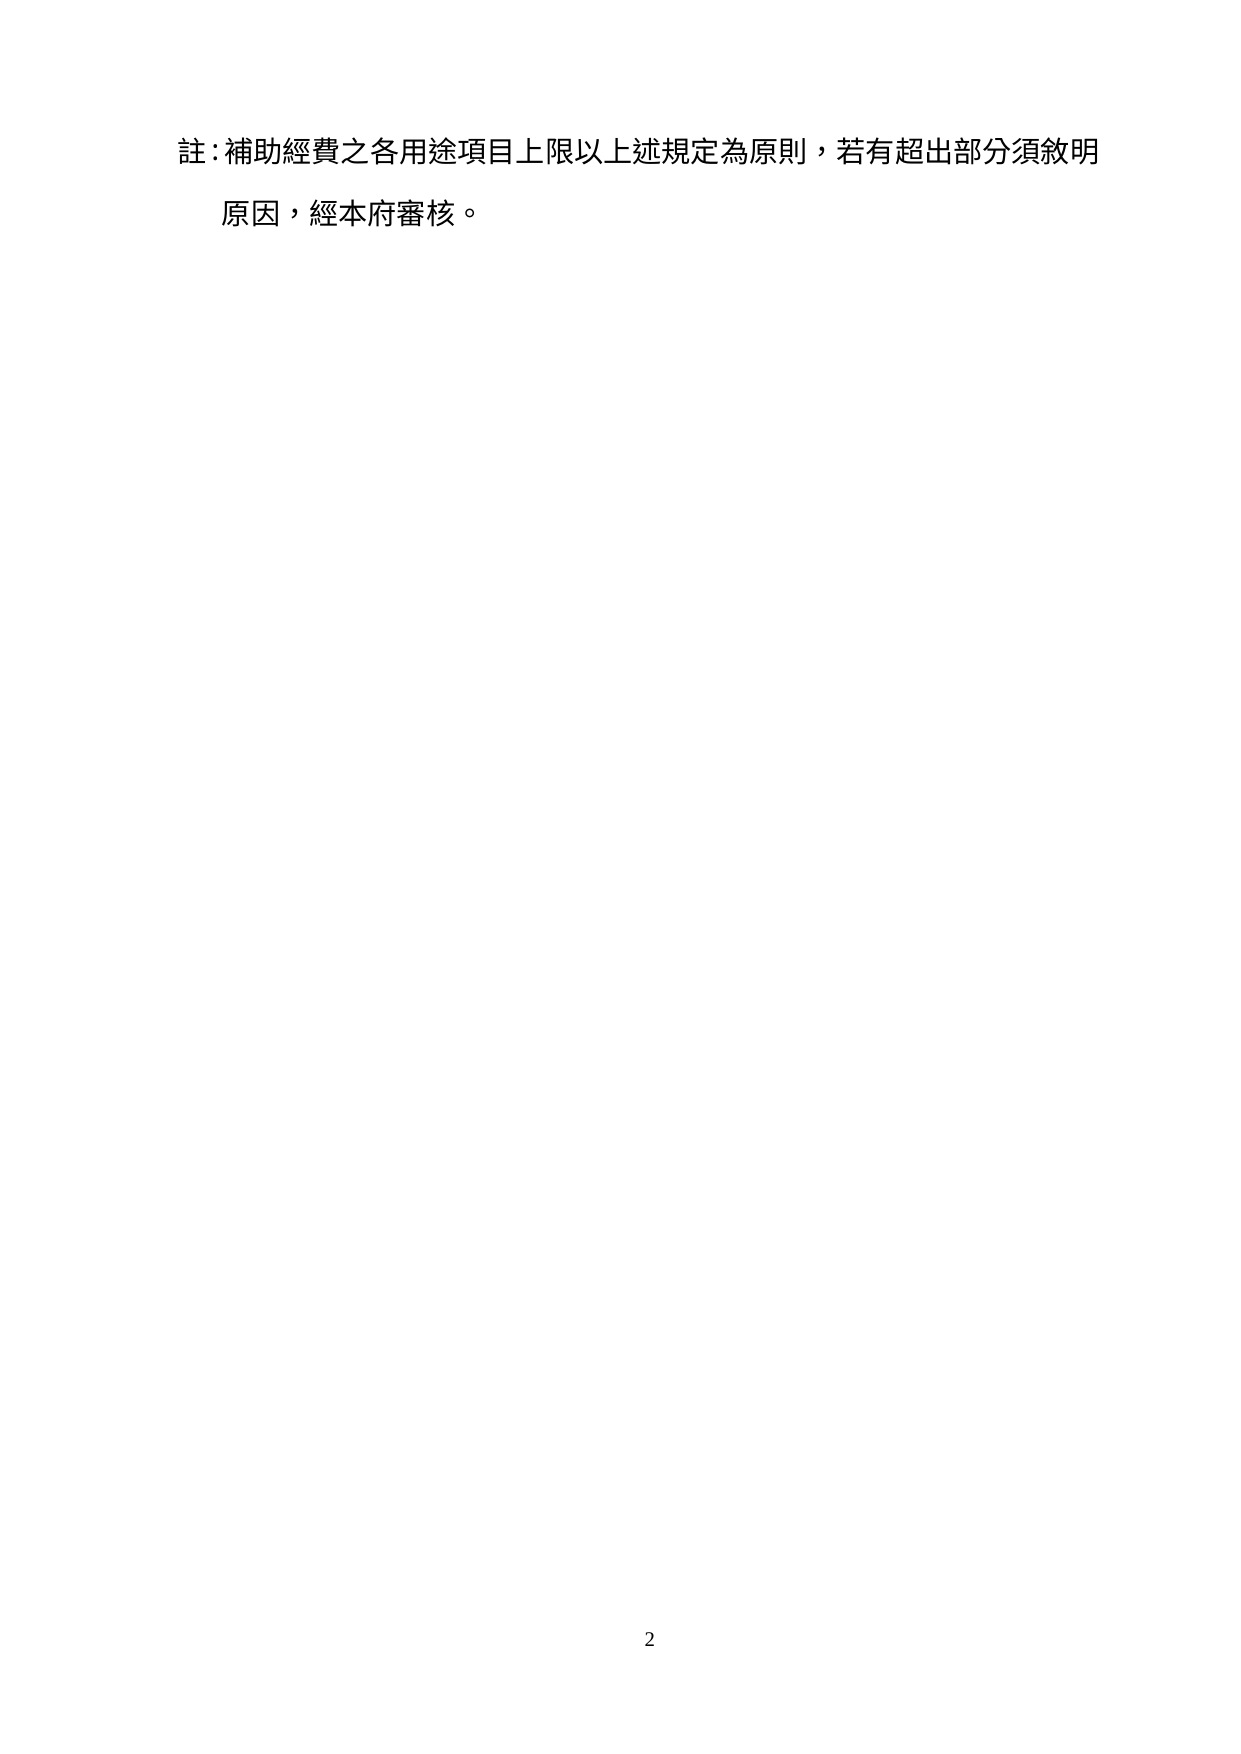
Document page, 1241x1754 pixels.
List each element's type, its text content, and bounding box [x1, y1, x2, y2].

text 註:補助經費之各用途項目上限以上述規定為原則，若有超出部分須敘明原因，經本府審核。 [177, 108, 1122, 233]
